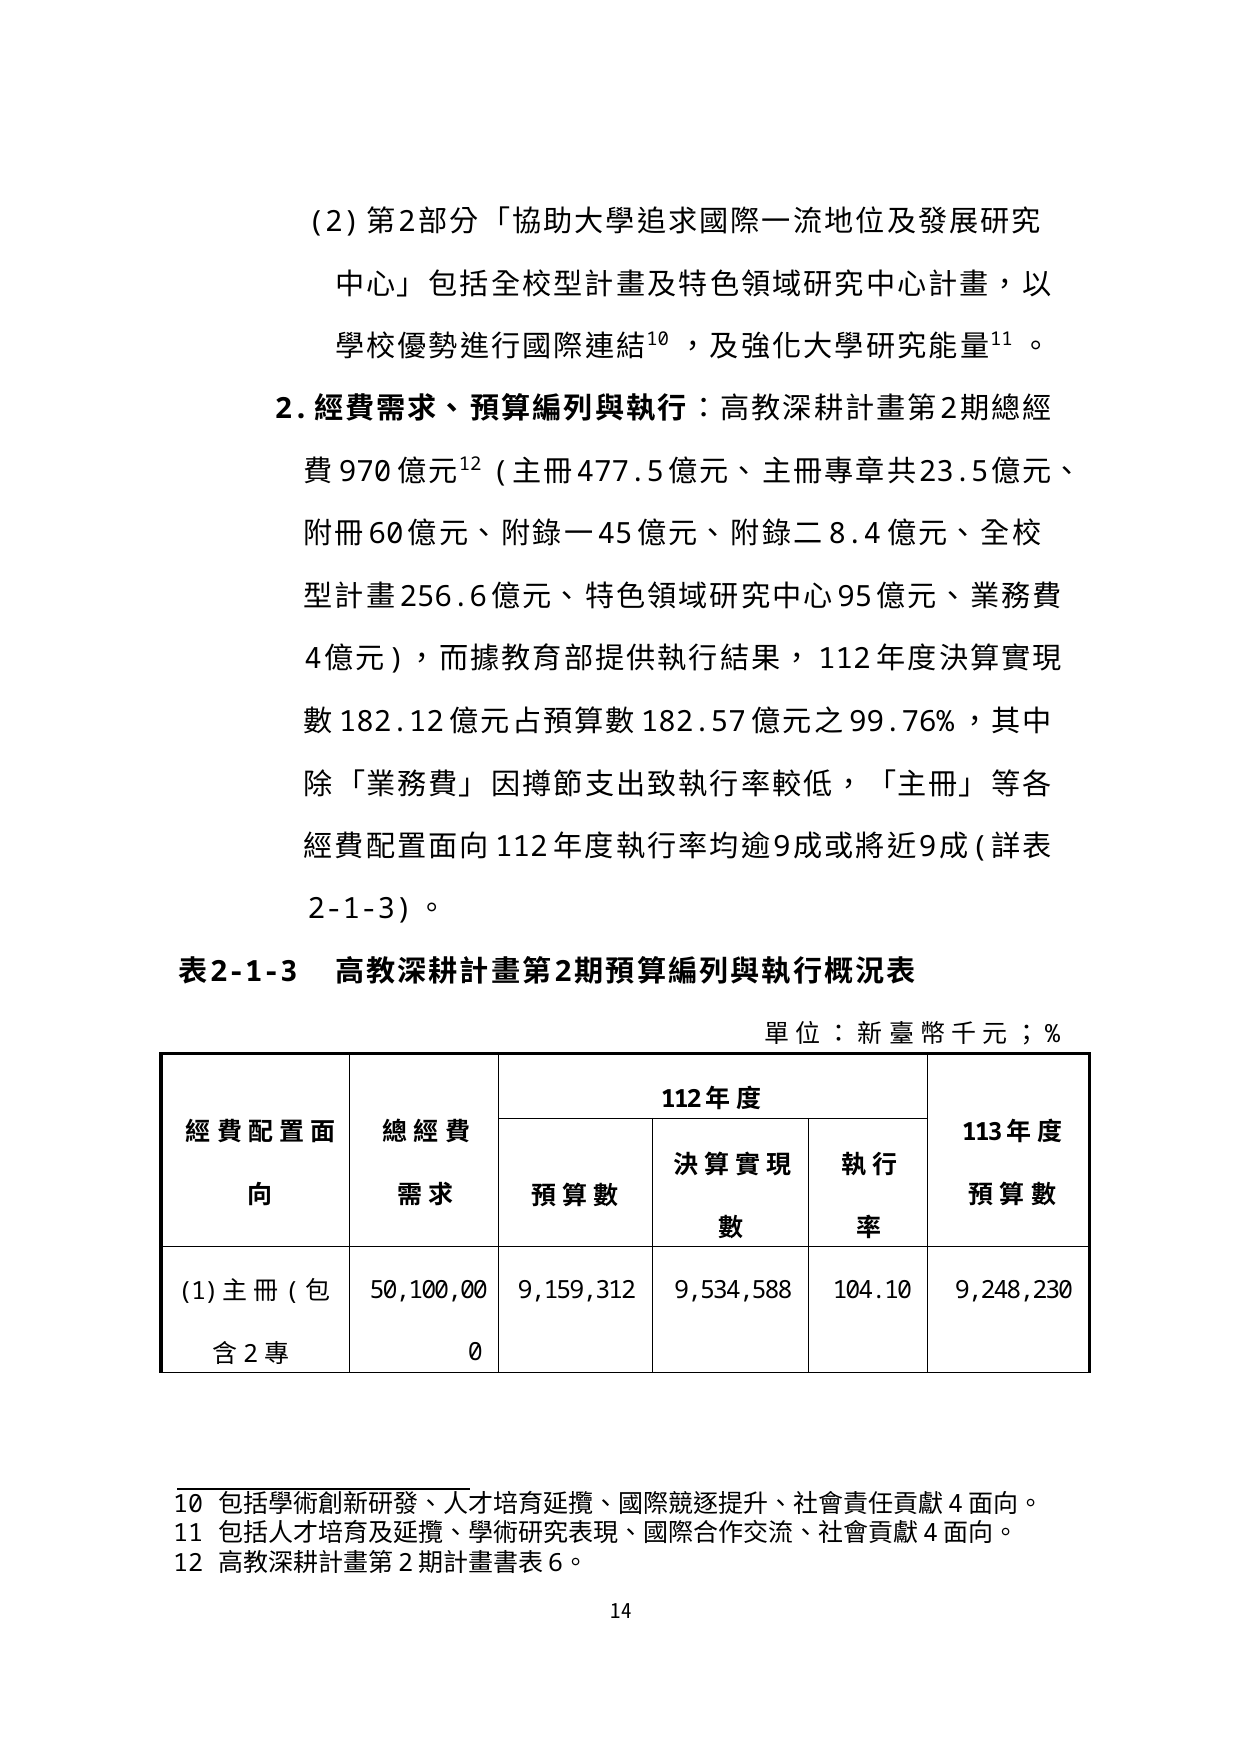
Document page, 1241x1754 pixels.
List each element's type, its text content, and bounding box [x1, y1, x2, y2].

table_header 113年度預算數 [928, 1055, 1088, 1246]
table_header 經費配置面向 [163, 1055, 349, 1246]
table_cell 9,248,230 [928, 1247, 1088, 1372]
table_header 總經費需求 [350, 1055, 498, 1246]
table_header 112年度 [499, 1055, 927, 1118]
table_cell 預算數 [499, 1119, 652, 1246]
table_cell 執行率 [809, 1119, 927, 1246]
table_cell 決算實現數 [653, 1119, 808, 1246]
text 高教深耕計畫第2期計畫書表6。 [173, 1548, 1063, 1577]
text 2.經費需求、預算編列與執行：高教深耕計畫第2期總經費970億元(主冊477.5億元、主冊專章共23.5億元、附冊60億元、附錄一45億元、附錄二8.4億元、全校型計畫256.6億元、特色領域研究中心95億元、業務費4億元)，而據教育部提供執行結果，112年度決算實現數182.12億元占預算數182.57億元之99.76%，其中除「業務費」因撙節支出致執行率較低，「主冊」等各經費配置面向112年度執行率均逾9成或將近9成(詳表2-1-3)。 [266, 365, 1063, 927]
table_cell 9,159,312 [499, 1247, 652, 1372]
text 單位：新臺幣千元；% [177, 990, 1063, 1052]
table_cell 50,100,000 [350, 1247, 498, 1372]
table_cell 9,534,588 [653, 1247, 808, 1372]
table_cell (1)主冊(包含2專 [163, 1247, 349, 1372]
text 包括人才培育及延攬、學術研究表現、國際合作交流、社會貢獻4面向。 [173, 1518, 1063, 1548]
text 表2-1-3 高教深耕計畫第2期預算編列與執行概況表 [148, 927, 1078, 990]
text (2)第2部分「協助大學追求國際一流地位及發展研究中心」包括全校型計畫及特色領域研究中心計畫，以學校優勢進行國際連結，及強化大學研究能量。 [295, 177, 1063, 365]
text 包括學術創新研發、人才培育延攬、國際競逐提升、社會責任貢獻4面向。 [173, 1489, 1063, 1518]
table_cell 104.10 [809, 1247, 927, 1372]
